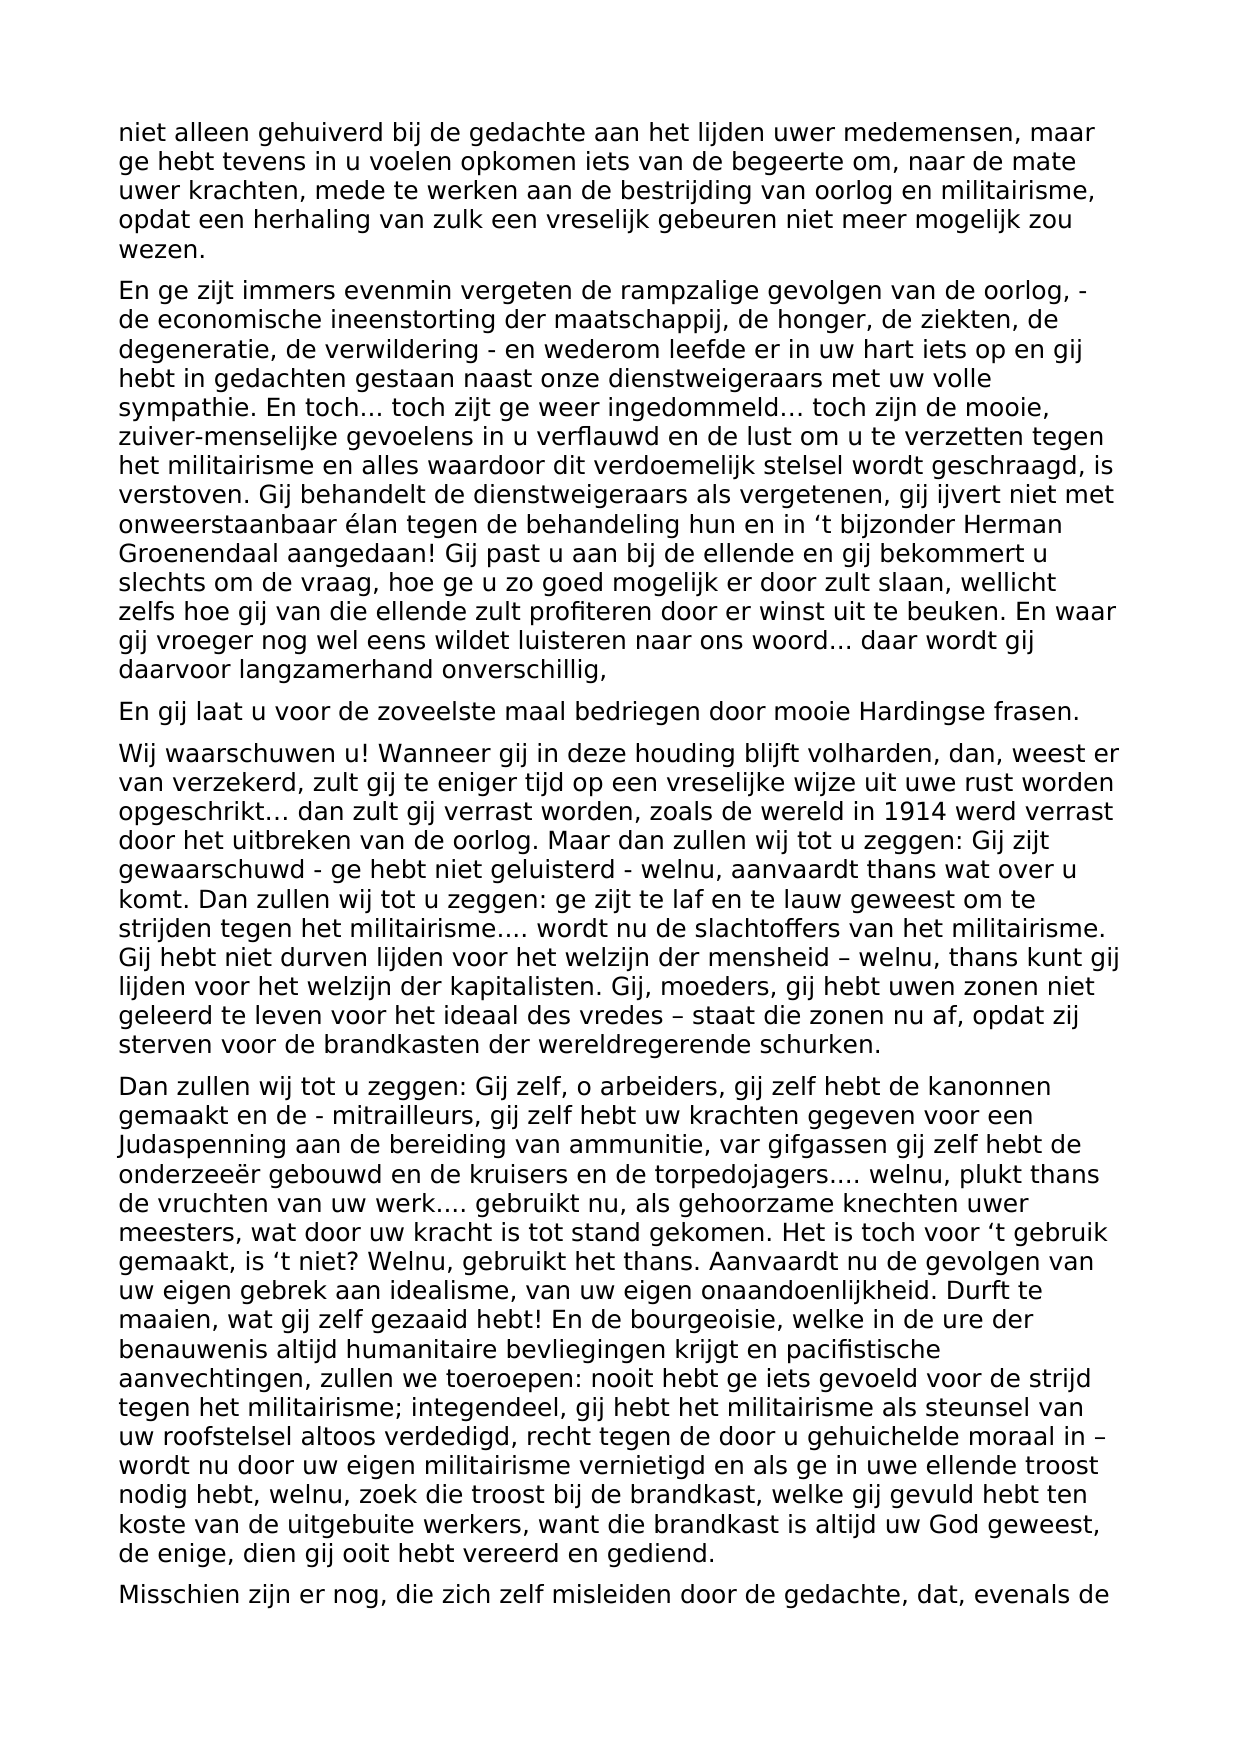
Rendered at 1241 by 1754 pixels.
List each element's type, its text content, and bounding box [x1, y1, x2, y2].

text Wij waarschuwen u! Wanneer gij in deze houding blijft volharden, dan, weest er van verzekerd, zult gij te eniger tijd op een vreselijke wijze uit uwe rust worden opgeschrikt… dan zult gij verrast worden, zoals de wereld in 1914 werd verrast door het uitbreken van de oorlog. Maar dan zullen wij tot u zeggen: Gij zijt gewaarschuwd - ge hebt niet geluisterd - welnu, aanvaardt thans wat over u komt. Dan zullen wij tot u zeggen: ge zijt te laf en te lauw geweest om te strijden tegen het militairisme.... wordt nu de slachtoffers van het militairisme. Gij hebt niet durven lijden voor het welzijn der mensheid – welnu, thans kunt gij lijden voor het welzijn der kapitalisten. Gij, moeders, gij hebt uwen zonen niet geleerd te leven voor het ideaal des vredes – staat die zonen nu af, opdat zij sterven voor de brandkasten der wereldregerende schurken. [118, 739, 1122, 1060]
text En gij laat u voor de zoveelste maal bedriegen door mooie Hardingse frasen. [118, 697, 1122, 726]
text En ge zijt immers evenmin vergeten de rampzalige gevolgen van de oorlog, - de economische ineenstorting der maatschappij, de honger, de ziekten, de degeneratie, de verwildering - en wederom leefde er in uw hart iets op en gij hebt in gedachten gestaan naast onze dienstweigeraars met uw volle sympathie. En toch... toch zijt ge weer ingedommeld… toch zijn de mooie, zuiver-menselijke gevoelens in u verflauwd en de lust om u te verzetten tegen het militairisme en alles waardoor dit verdoemelijk stelsel wordt geschraagd, is verstoven. Gij behandelt de dienstweigeraars als vergetenen, gij ijvert niet met onweerstaanbaar élan tegen de behandeling hun en in ‘t bijzonder Herman Groenendaal aangedaan! Gij past u aan bij de ellende en gij bekommert u slechts om de vraag, hoe ge u zo goed mogelijk er door zult slaan, wellicht zelfs hoe gij van die ellende zult profiteren door er winst uit te beuken. En waar gij vroeger nog wel eens wildet luisteren naar ons woord... daar wordt gij daarvoor langzamerhand onverschillig, [118, 276, 1122, 685]
text niet alleen gehuiverd bij de gedachte aan het lijden uwer medemensen, maar ge hebt tevens in u voelen opkomen iets van de begeerte om, naar de mate uwer krachten, mede te werken aan de bestrijding van oorlog en militairisme, opdat een herhaling van zulk een vreselijk gebeuren niet meer mogelijk zou wezen. [118, 118, 1122, 264]
text Misschien zijn er nog, die zich zelf misleiden door de gedachte, dat, evenals de [118, 1581, 1122, 1610]
text Dan zullen wij tot u zeggen: Gij zelf, o arbeiders, gij zelf hebt de kanonnen gemaakt en de - mitrailleurs, gij zelf hebt uw krachten gegeven voor een Judaspenning aan de bereiding van ammunitie, var gifgassen gij zelf hebt de onderzeeër gebouwd en de kruisers en de torpedojagers.... welnu, plukt thans de vruchten van uw werk.... gebruikt nu, als gehoorzame knechten uwer meesters, wat door uw kracht is tot stand gekomen. Het is toch voor ‘t gebruik gemaakt, is ‘t niet? Welnu, gebruikt het thans. Aanvaardt nu de gevolgen van uw eigen gebrek aan idealisme, van uw eigen onaandoenlijkheid. Durft te maaien, wat gij zelf gezaaid hebt! En de bourgeoisie, welke in de ure der benauwenis altijd humanitaire bevliegingen krijgt en pacifistische aanvechtingen, zullen we toeroepen: nooit hebt ge iets gevoeld voor de strijd tegen het militairisme; integendeel, gij hebt het militairisme als steunsel van uw roofstelsel altoos verdedigd, recht tegen de door u gehuichelde moraal in – wordt nu door uw eigen militairisme vernietigd en als ge in uwe ellende troost nodig hebt, welnu, zoek die troost bij de brandkast, welke gij gevuld hebt ten koste van de uitgebuite werkers, want die brandkast is altijd uw God geweest, de enige, dien gij ooit hebt vereerd en gediend. [118, 1072, 1122, 1568]
